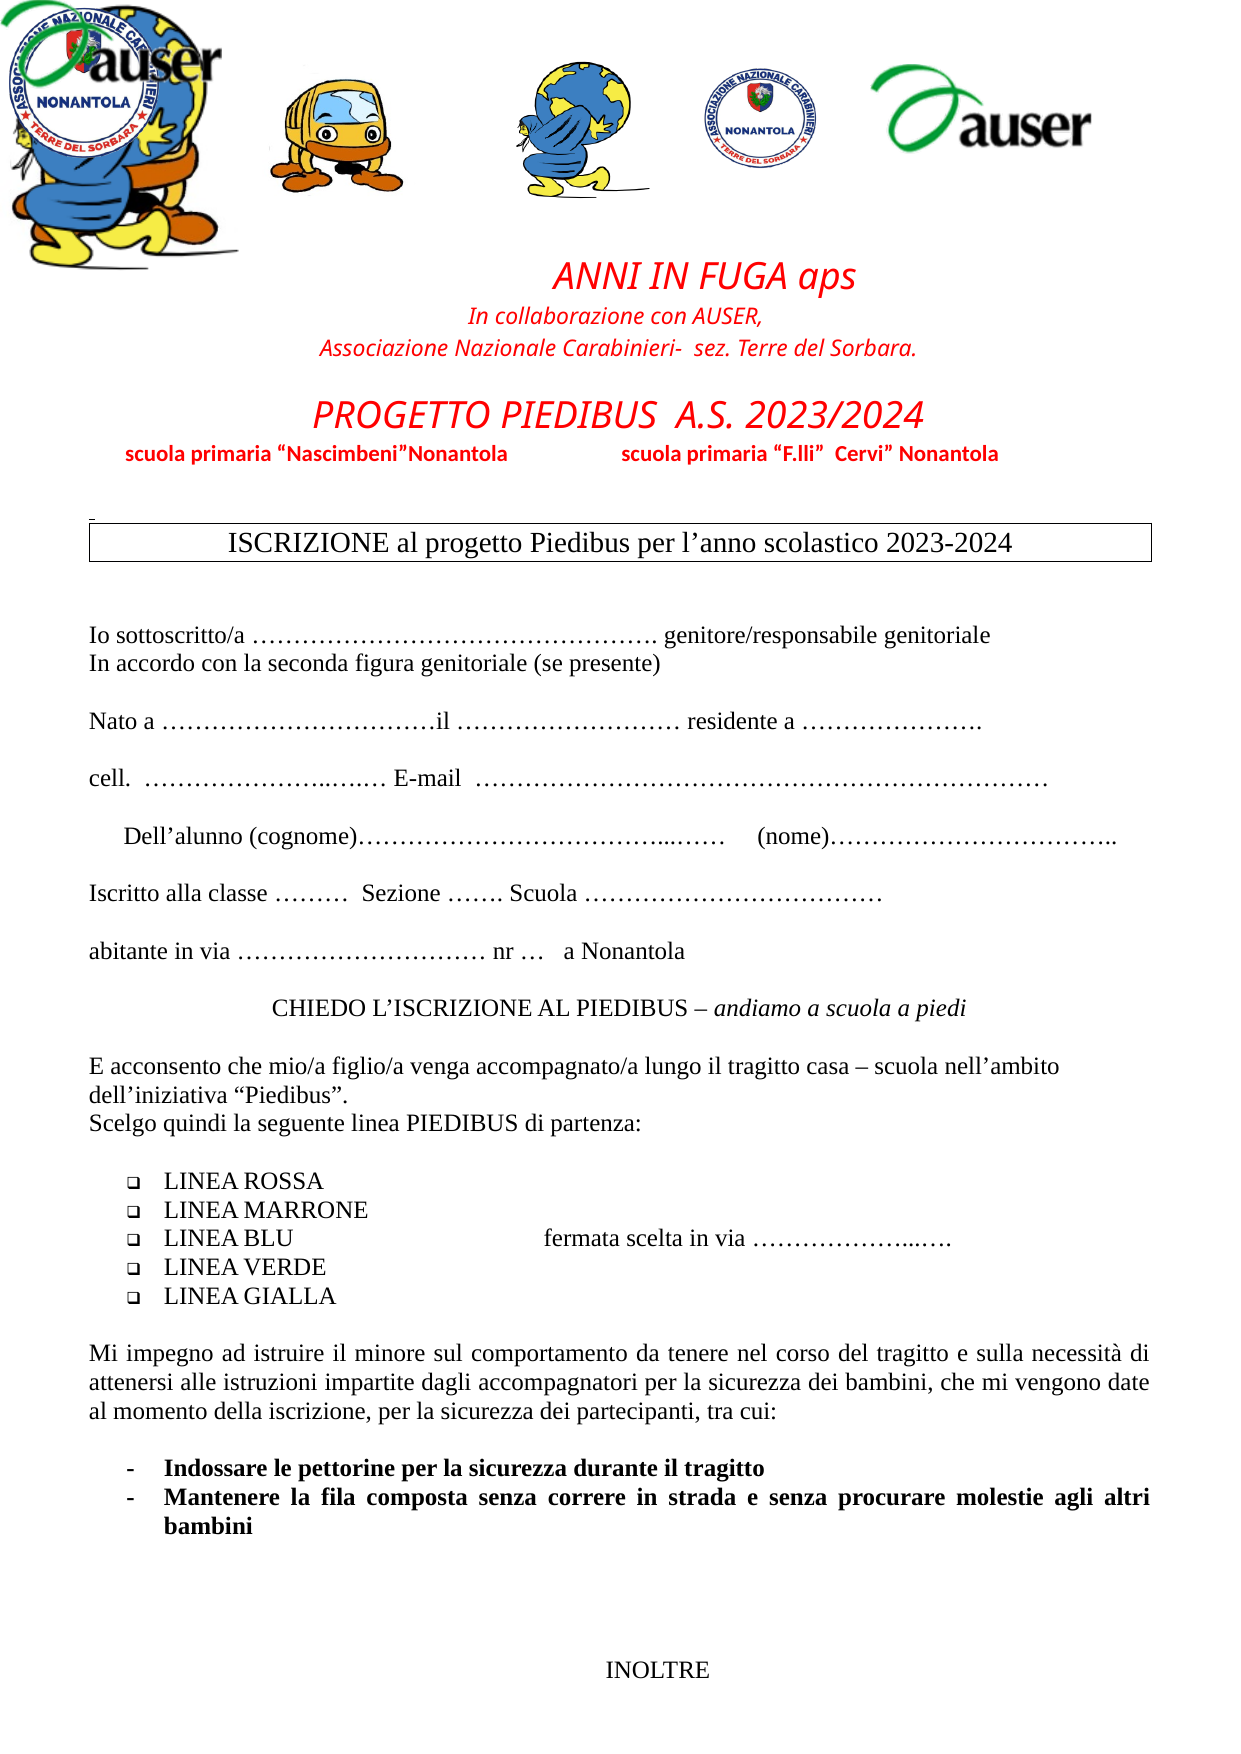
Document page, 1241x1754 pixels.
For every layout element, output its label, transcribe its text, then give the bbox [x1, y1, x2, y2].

picture [0, 0, 432, 274]
text In collaborazione con AUSER, [89, 300, 1152, 331]
list LINEA MARRONE [126, 1195, 1152, 1223]
text cell. …………………..….… E-mail …………………………………………………………… [89, 763, 1152, 792]
text Associazione Nazionale Carabinieri- sez. Terre del Sorbara. [89, 331, 1152, 363]
text PROGETTO PIEDIBUS A.S. 2023/2024 [89, 388, 1152, 439]
list LINEA VERDE [126, 1252, 1152, 1281]
text Dell’alunno (cognome)………………………………...…… (nome)…………………………….. [89, 821, 1152, 850]
text Io sottoscritto/a …………………………………………. genitore/responsabile genitoriale [89, 620, 1152, 648]
text Scelgo quindi la seguente linea PIEDIBUS di partenza: [89, 1108, 1152, 1137]
list Mantenere la fila composta senza correre in strada e senza procurare molestie agli altri bambini [126, 1482, 1152, 1540]
text Iscritto alla classe ……… Sezione ……. Scuola ……………………………… [89, 878, 1152, 907]
picture [509, 59, 650, 200]
text In accordo con la seconda figura genitoriale (se presente) [89, 648, 1152, 677]
list LINEA ROSSA [126, 1166, 1152, 1195]
text abitante in via ………………………… nr … a Nonantola [89, 936, 1152, 965]
subtitle ISCRIZIONE al progetto Piedibus per l’anno scolastico 2023-2024 [90, 524, 1151, 561]
text scuola primaria “Nascimbeni”Nonantola scuola primaria “F.lli” Cervi” Nonantola [89, 439, 1152, 467]
picture [698, 63, 822, 173]
list LINEA BLU fermata scelta in via ………………...…. [126, 1223, 1152, 1252]
text Nato a ……………………………il ……………………… residente a …………………. [89, 706, 1152, 735]
text E acconsento che mio/a figlio/a venga accompagnato/a lungo il tragitto casa – scuola nell’ambito dell’iniziativa “Piedibus”. [89, 1051, 1152, 1108]
text ANNI IN FUGA aps [89, 249, 1152, 300]
text CHIEDO L’ISCRIZIONE AL PIEDIBUS – andiamo a scuola a piedi [89, 993, 1152, 1022]
list INOLTRE [164, 1655, 1152, 1683]
picture [870, 64, 1092, 169]
text Mi impegno ad istruire il minore sul comportamento da tenere nel corso del tragitto e sulla necessità di attenersi alle istruzioni impartite dagli accompagnatori per la sicurezza dei bambini, che mi vengono date al momento della iscrizione, per la sicurezza dei partecipanti, tra cui: [89, 1338, 1152, 1425]
list LINEA GIALLA [126, 1281, 1152, 1310]
list Indossare le pettorine per la sicurezza durante il tragitto [126, 1453, 1152, 1482]
